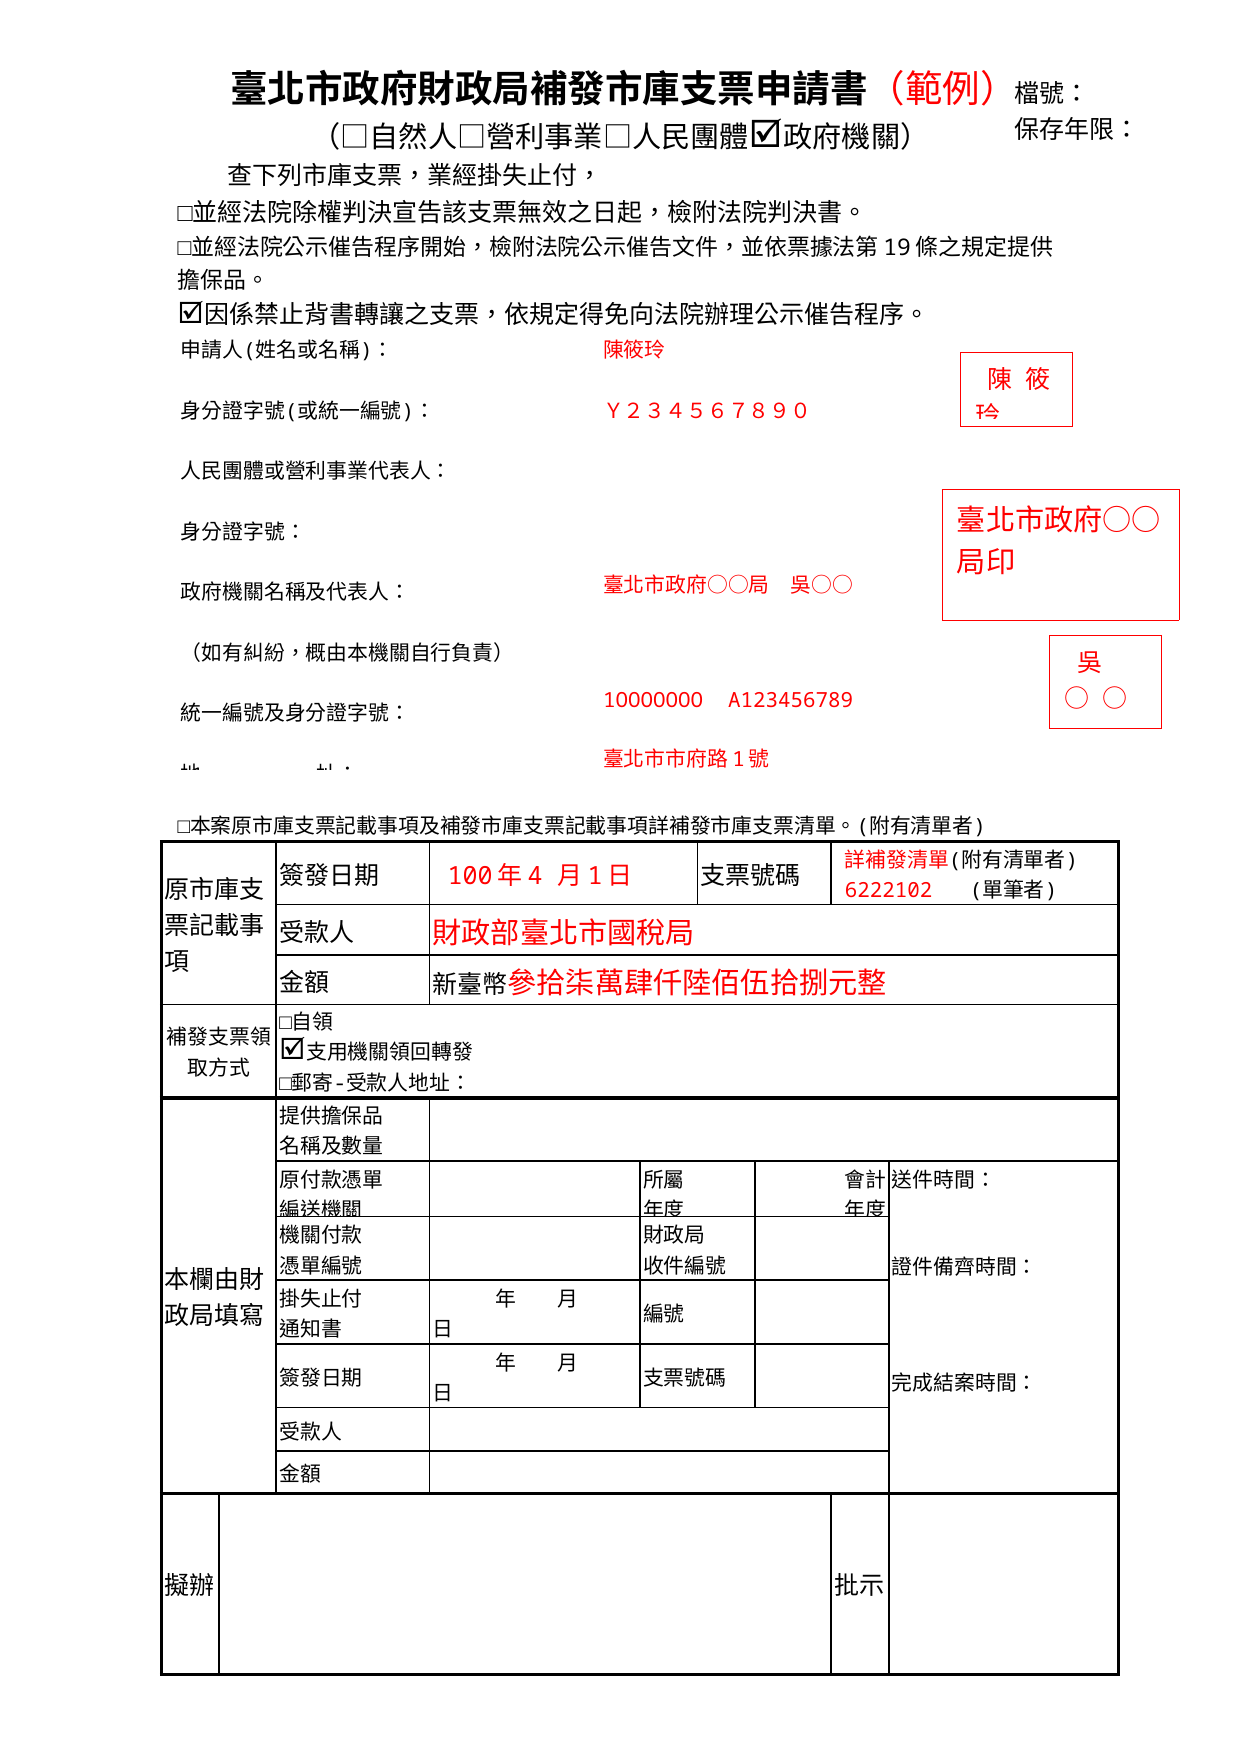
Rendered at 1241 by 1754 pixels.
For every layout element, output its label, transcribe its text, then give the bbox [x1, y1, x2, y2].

table_header 100年4 月1日 [430, 843, 697, 904]
table_cell [430, 1408, 888, 1450]
text 1OOOOOOO A123456789 [603, 685, 868, 714]
text 政府機關名稱及代表人： [181, 576, 576, 606]
table_cell 本欄由財政局填寫 [163, 1100, 275, 1492]
table_cell 受款人 [277, 905, 429, 954]
table_header 原市庫支票記載事項 [163, 843, 275, 1004]
text 身分證字號(或統一編號)： [181, 394, 576, 424]
table_cell [756, 1281, 888, 1343]
table_cell [430, 1162, 639, 1216]
text 人民團體或營利事業代表人： [181, 455, 576, 485]
table_cell [430, 1217, 639, 1279]
text 統一編號及身分證字號： [181, 696, 576, 727]
table_cell 編號 [641, 1281, 754, 1343]
text 因係禁止背書轉讓之支票，依規定得免向法院辦理公示催告程序。 [177, 295, 1063, 331]
table_cell [756, 1345, 888, 1406]
table_cell [430, 1452, 888, 1492]
text Ｙ２３４５６７８９０ [603, 394, 868, 424]
table_cell 機關付款 憑單編號 [277, 1217, 429, 1279]
table_header 詳補發清單(附有清單者) 6222102 (單筆者) [832, 843, 1117, 904]
table_cell □自領 支用機關領回轉發 □郵寄-受款人地址： [277, 1005, 1117, 1096]
table_cell 補發支票領取方式 [163, 1005, 275, 1096]
table_cell [756, 1217, 888, 1279]
table_cell 送件時間： 證件備齊時間： 完成結案時間： [890, 1162, 1117, 1492]
table_cell 擬辦 [163, 1495, 218, 1672]
text 陳筱玲 [603, 333, 868, 364]
text 臺北市政府○○局印 [957, 497, 1164, 581]
table_cell 財政部臺北市國稅局 [430, 905, 1117, 954]
table_cell 金額 [277, 956, 429, 1004]
table_cell 批示 [832, 1495, 888, 1672]
text （□自然人□營利事業□人民團體政府機關） [177, 113, 999, 156]
table_cell 支票號碼 [641, 1345, 754, 1406]
text 查下列市庫支票，業經掛失止付， [177, 156, 1063, 192]
table_cell 受款人 [277, 1408, 429, 1450]
table_cell [220, 1495, 830, 1672]
table_cell 年 月 日 [430, 1281, 639, 1343]
text 地 址： [181, 757, 576, 770]
text □並經法院公示催告程序開始，檢附法院公示催告文件，並依票據法第19條之規定提供擔保品。 [177, 228, 1063, 295]
table_cell 金額 [277, 1452, 429, 1492]
table_header 支票號碼 [698, 843, 830, 904]
table_cell [890, 1495, 1117, 1672]
text 陳 筱玲 [975, 359, 1057, 419]
text 申請人(姓名或名稱)： [181, 333, 576, 364]
table_cell 會計 年度 [756, 1162, 888, 1216]
table_cell 提供擔保品 名稱及數量 [277, 1100, 429, 1160]
text 保存年限： [1014, 109, 1156, 146]
text 身分證字號： [181, 515, 576, 545]
table_cell 新臺幣參拾柒萬肆仟陸佰伍拾捌元整 [430, 956, 1117, 1004]
text 臺北市政府財政局補發市庫支票申請書（範例） [140, 59, 1171, 159]
text 吳 ○ ○ [1064, 642, 1147, 715]
table_header 簽發日期 [277, 843, 429, 904]
text □本案原市庫支票記載事項及補發市庫支票記載事項詳補發市庫支票清單。(附有清單者) [177, 810, 1063, 840]
text 臺北市政府○○局 吳○○ [603, 568, 868, 598]
text （如有糾紛，概由本機關自行負責） [181, 636, 576, 666]
table_cell 掛失止付 通知書 [277, 1281, 429, 1343]
table_cell 原付款憑單 編送機關 [277, 1162, 429, 1216]
text 臺北市市府路1號 [603, 742, 868, 767]
text □並經法院除權判決宣告該支票無效之日起，檢附法院判決書。 [177, 192, 1063, 228]
table_cell 財政局 收件編號 [641, 1217, 754, 1279]
table_cell 簽發日期 [277, 1345, 429, 1406]
table_cell [430, 1100, 1117, 1160]
table_cell 所屬 年度 [641, 1162, 754, 1216]
text 檔號： [1014, 73, 1156, 109]
table_cell 年 月 日 [430, 1345, 639, 1406]
